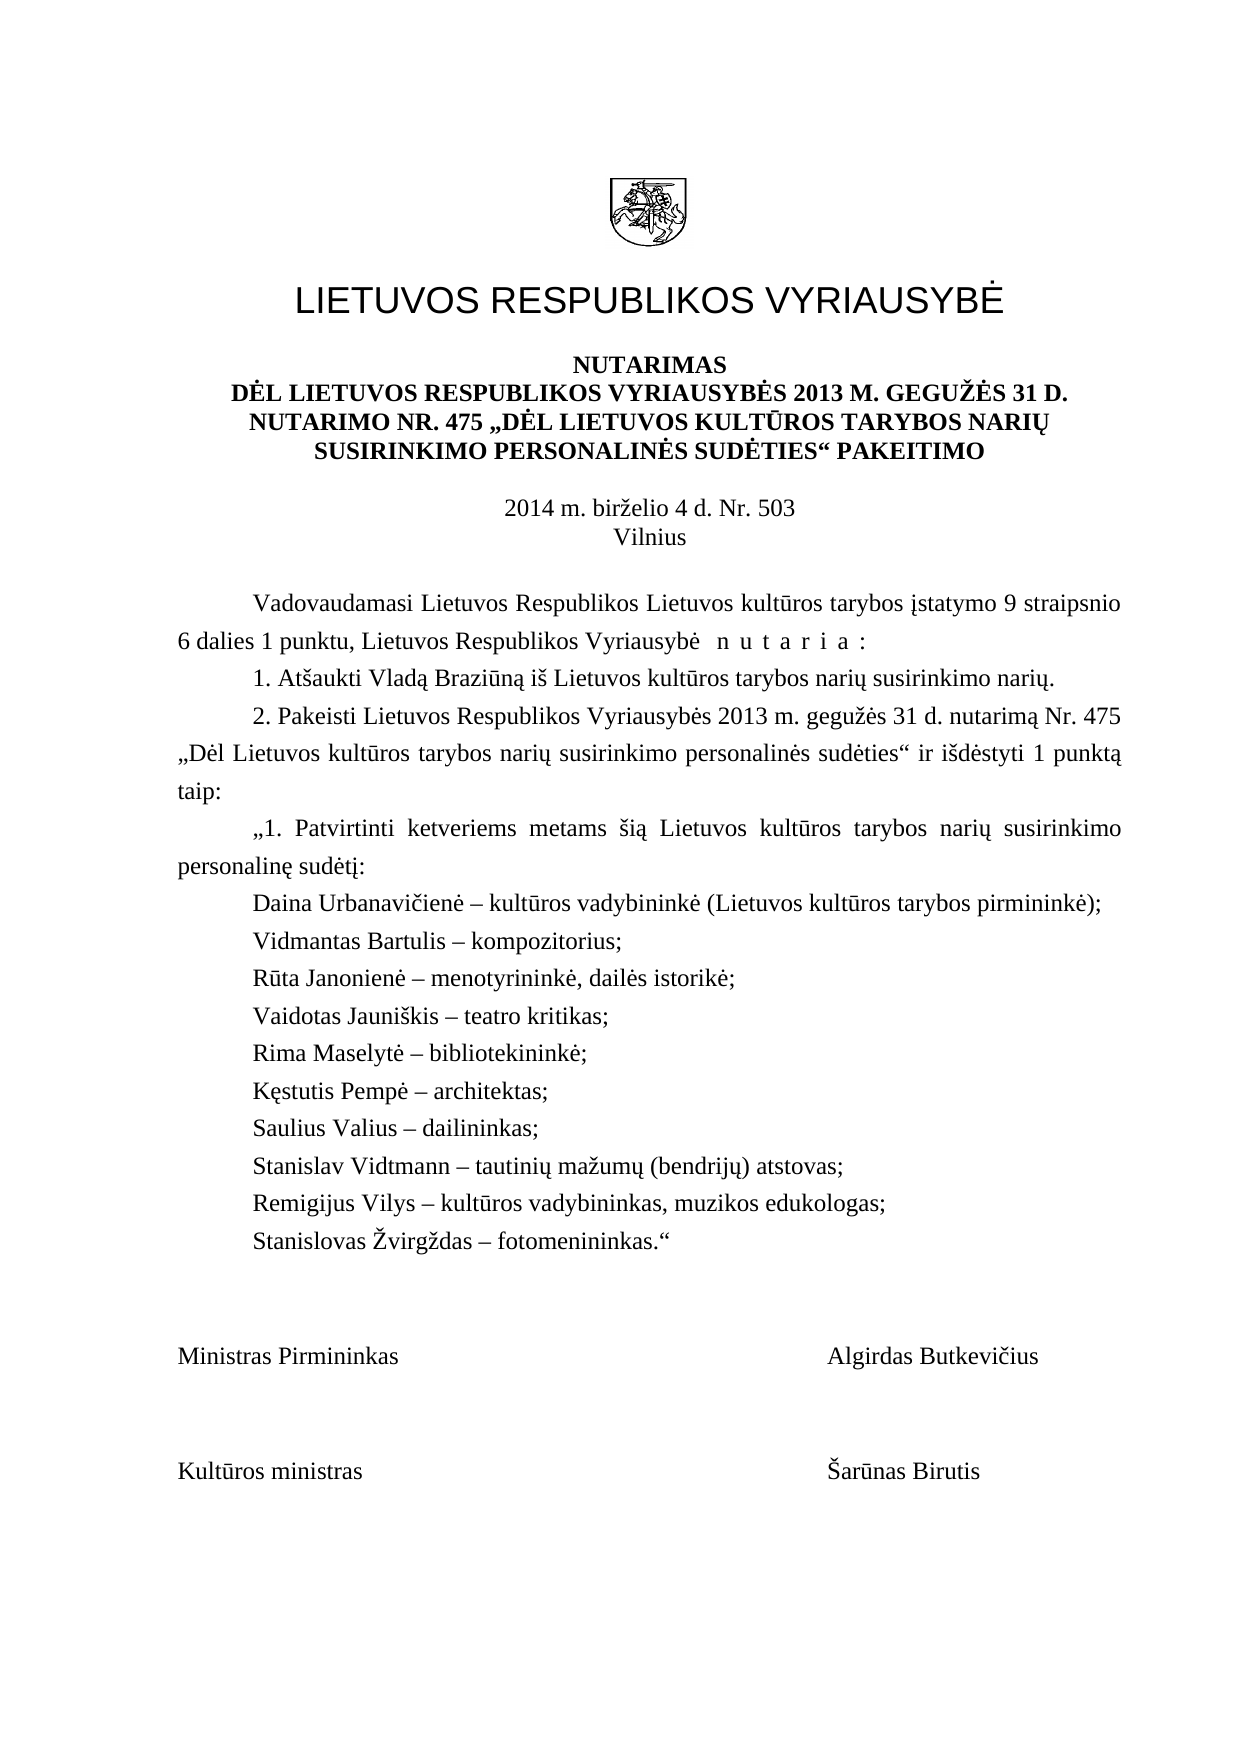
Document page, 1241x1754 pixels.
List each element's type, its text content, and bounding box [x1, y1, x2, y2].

text Ministras Pirmininkas Algirdas Butkevičius [177, 1341, 1122, 1370]
text Rima Maselytė – bibliotekininkė; [177, 1030, 1122, 1067]
text Kęstutis Pempė – architektas; [177, 1067, 1122, 1105]
text Dėl LIETUVOS RESPUBLIKOS VYRIAUSYBĖS 2013 M. GEGUŽĖS 31 D. NUTARIMO NR. 475 „DĖL LIETUVOS KULTŪROS TARYBOS NARIŲ SUSIRINKIMO PERSONALINĖS SUDĖTIES“ PAKEITIMO [177, 378, 1122, 465]
text „1. Patvirtinti ketveriems metams šią Lietuvos kultūros tarybos narių susirinkimo personalinę sudėtį: [177, 805, 1122, 880]
text Saulius Valius – dailininkas; [177, 1105, 1122, 1142]
text Vadovaudamasi Lietuvos Respublikos Lietuvos kultūros tarybos įstatymo 9 straipsnio 6 dalies 1 punktu, Lietuvos Respublikos Vyriausybė nutaria: [177, 580, 1122, 655]
text Remigijus Vilys – kultūros vadybininkas, muzikos edukologas; [177, 1180, 1122, 1217]
text Lietuvos Respublikos Vyriausybė [177, 278, 1122, 321]
text Vidmantas Bartulis – kompozitorius; [177, 917, 1122, 955]
text Kultūros ministras Šarūnas Birutis [177, 1456, 1122, 1485]
text 2. Pakeisti Lietuvos Respublikos Vyriausybės 2013 m. gegužės 31 d. nutarimą Nr. 475 „Dėl Lietuvos kultūros tarybos narių susirinkimo personalinės sudėties“ ir išdėstyti 1 punktą taip: [177, 692, 1122, 805]
text Daina Urbanavičienė – kultūros vadybininkė (Lietuvos kultūros tarybos pirmininkė); [177, 880, 1122, 917]
text 2014 m. birželio 4 d. Nr. 503 Vilnius [177, 493, 1122, 551]
text 1. Atšaukti Vladą Braziūną iš Lietuvos kultūros tarybos narių susirinkimo narių. [177, 655, 1122, 692]
text Rūta Janonienė – menotyrininkė, dailės istorikė; [177, 955, 1122, 992]
text Stanislovas Žvirgždas – fotomenininkas.“ [177, 1217, 1122, 1255]
text nutarimas [177, 350, 1122, 378]
text Stanislav Vidtmann – tautinių mažumų (bendrijų) atstovas; [177, 1142, 1122, 1180]
text Vaidotas Jauniškis – teatro kritikas; [177, 992, 1122, 1030]
